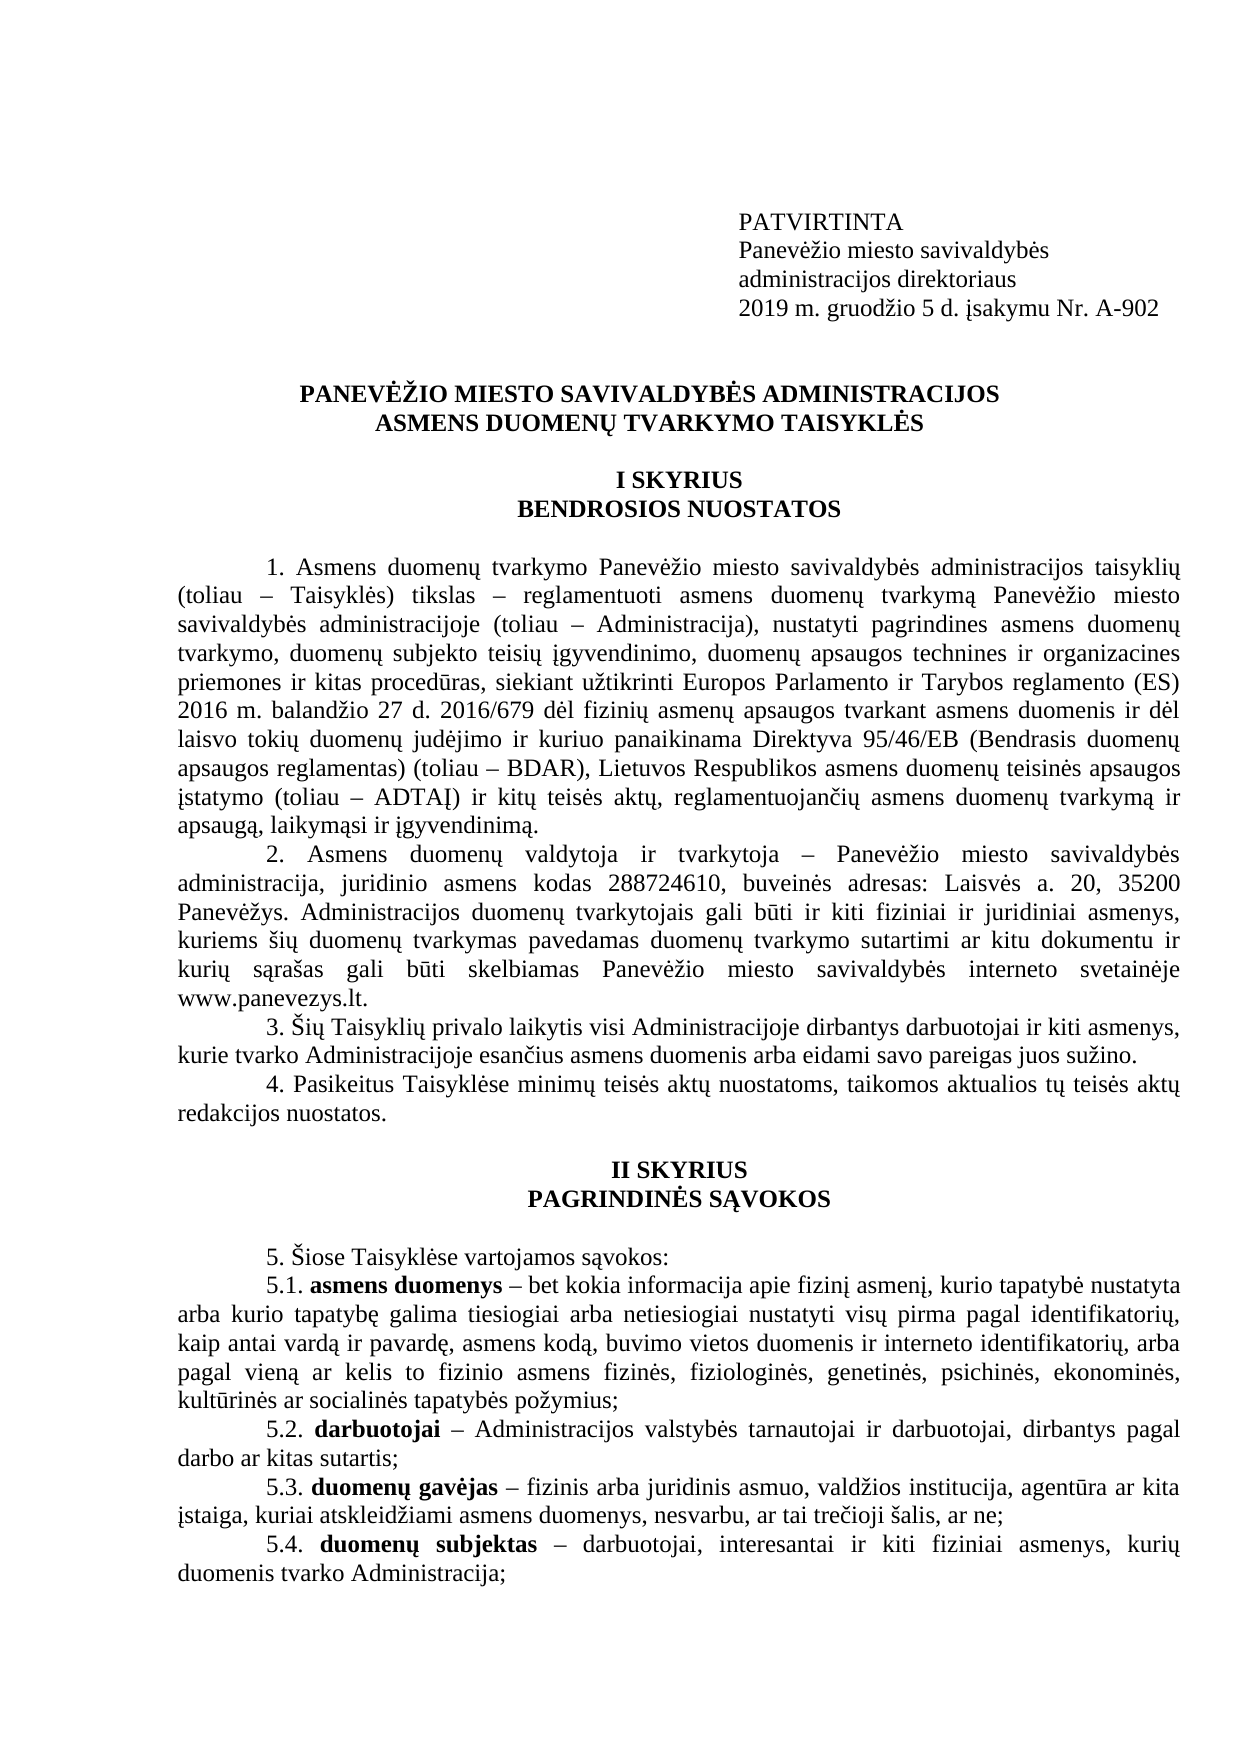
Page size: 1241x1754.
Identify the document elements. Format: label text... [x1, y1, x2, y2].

text 5. Šiose Taisyklėse vartojamos sąvokos: [177, 1242, 1181, 1270]
text 5.1. asmens duomenys – bet kokia informacija apie fizinį asmenį, kurio tapatybė nustatyta arba kurio tapatybę galima tiesiogiai arba netiesiogiai nustatyti visų pirma pagal identifikatorių, kaip antai vardą ir pavardę, asmens kodą, buvimo vietos duomenis ir interneto identifikatorių, arba pagal vieną ar kelis to fizinio asmens fizinės, fiziologinės, genetinės, psichinės, ekonominės, kultūrinės ar socialinės tapatybės požymius; [177, 1270, 1181, 1414]
text Panevėžio miesto savivaldybės [177, 235, 1196, 264]
text BENDROSIOS NUOSTATOS [177, 494, 1181, 523]
text 5.2. darbuotojai – Administracijos valstybės tarnautojai ir darbuotojai, dirbantys pagal darbo ar kitas sutartis; [177, 1414, 1181, 1472]
text PANEVĖŽIO MIESTO SAVIVALDYBĖS ADMINISTRACIJOS [177, 379, 1122, 408]
text 5.3. duomenų gavėjas – fizinis arba juridinis asmuo, valdžios institucija, agentūra ar kita įstaiga, kuriai atskleidžiami asmens duomenys, nesvarbu, ar tai trečioji šalis, ar ne; [177, 1472, 1181, 1529]
text PATVIRTINTA [177, 207, 1196, 235]
text 2019 m. gruodžio 5 d. įsakymu Nr. A-902 [177, 293, 1196, 322]
text ASMENS DUOMENŲ TVARKYMO TAISYKLĖS [177, 408, 1122, 437]
text I SKYRIUS [177, 465, 1181, 494]
text 3. Šių Taisyklių privalo laikytis visi Administracijoje dirbantys darbuotojai ir kiti asmenys, kurie tvarko Administracijoje esančius asmens duomenis arba eidami savo pareigas juos sužino. [177, 1012, 1181, 1069]
text 1. Asmens duomenų tvarkymo Panevėžio miesto savivaldybės administracijos taisyklių (toliau – Taisyklės) tikslas – reglamentuoti asmens duomenų tvarkymą Panevėžio miesto savivaldybės administracijoje (toliau – Administracija), nustatyti pagrindines asmens duomenų tvarkymo, duomenų subjekto teisių įgyvendinimo, duomenų apsaugos technines ir organizacines priemones ir kitas procedūras, siekiant užtikrinti Europos Parlamento ir Tarybos reglamento (ES) 2016 m. balandžio 27 d. 2016/679 dėl fizinių asmenų apsaugos tvarkant asmens duomenis ir dėl laisvo tokių duomenų judėjimo ir kuriuo panaikinama Direktyva 95/46/EB (Bendrasis duomenų apsaugos reglamentas) (toliau – BDAR), Lietuvos Respublikos asmens duomenų teisinės apsaugos įstatymo (toliau – ADTAĮ) ir kitų teisės aktų, reglamentuojančių asmens duomenų tvarkymą ir apsaugą, laikymąsi ir įgyvendinimą. [177, 552, 1181, 839]
text 4. Pasikeitus Taisyklėse minimų teisės aktų nuostatoms, taikomos aktualios tų teisės aktų redakcijos nuostatos. [177, 1069, 1181, 1127]
text PAGRINDINĖS SĄVOKOS [177, 1184, 1181, 1213]
text II SKYRIUS [177, 1155, 1181, 1184]
text 5.4. duomenų subjektas – darbuotojai, interesantai ir kiti fiziniai asmenys, kurių duomenis tvarko Administracija; [177, 1529, 1181, 1587]
text 2. Asmens duomenų valdytoja ir tvarkytoja – Panevėžio miesto savivaldybės administracija, juridinio asmens kodas 288724610, buveinės adresas: Laisvės a. 20, 35200 Panevėžys. Administracijos duomenų tvarkytojais gali būti ir kiti fiziniai ir juridiniai asmenys, kuriems šių duomenų tvarkymas pavedamas duomenų tvarkymo sutartimi ar kitu dokumentu ir kurių sąrašas gali būti skelbiamas Panevėžio miesto savivaldybės interneto svetainėje www.panevezys.lt. [177, 839, 1181, 1012]
text administracijos direktoriaus [177, 264, 1196, 293]
